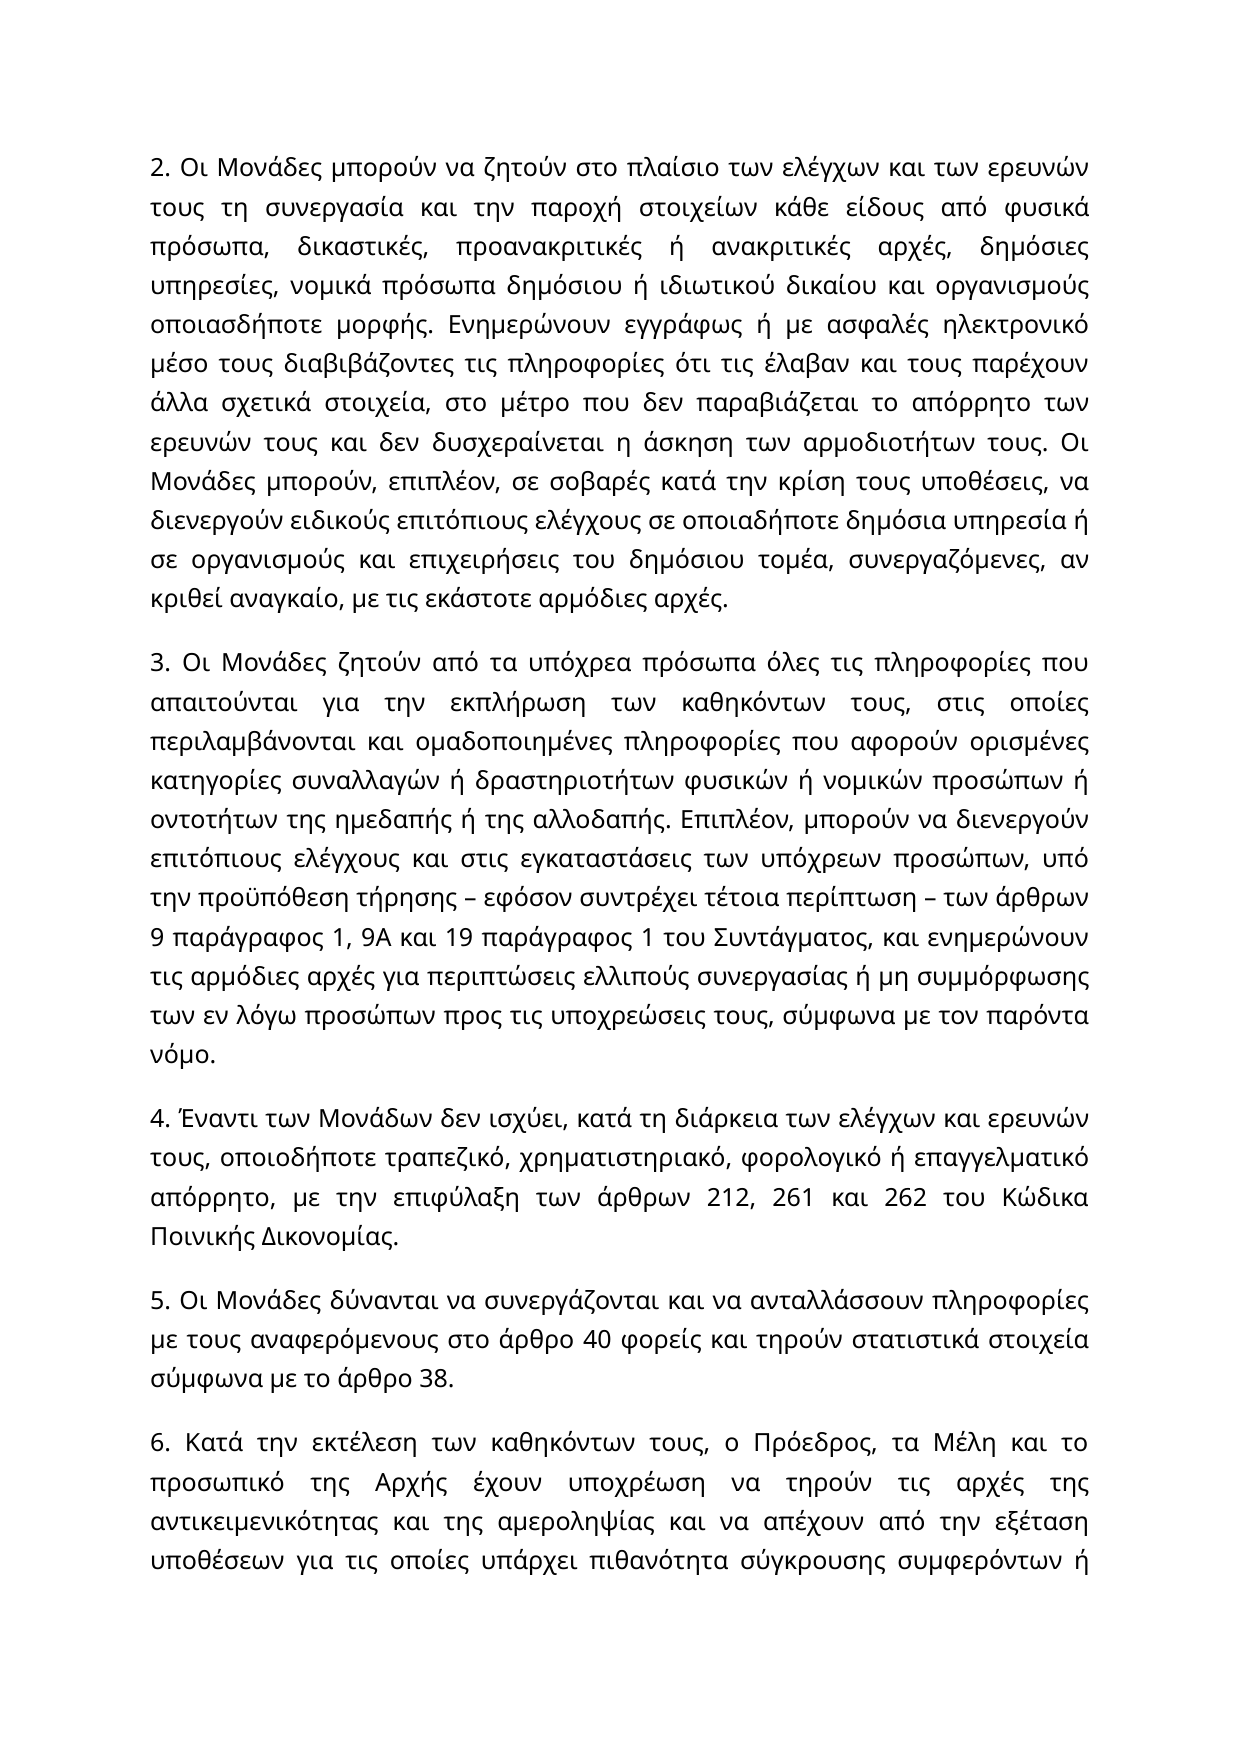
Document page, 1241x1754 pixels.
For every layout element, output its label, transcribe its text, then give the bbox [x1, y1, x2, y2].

text 6. Κατά την εκτέλεση των καθηκόντων τους, ο Πρόεδρος, τα Μέλη και το προσωπικό της Αρχής έχουν υποχρέωση να τηρούν τις αρχές της αντικειμενικότητας και της αμεροληψίας και να απέχουν από την εξέταση υποθέσεων για τις οποίες υπάρχει πιθανότητα σύγκρουσης συμφερόντων ή [150, 1425, 1090, 1577]
text 4. Έναντι των Μονάδων δεν ισχύει, κατά τη διάρκεια των ελέγχων και ερευνών τους, οποιοδήποτε τραπεζικό, χρηματιστηριακό, φορολογικό ή επαγγελματικό απόρρητο, με την επιφύλαξη των άρθρων 212, 261 και 262 του Κώδικα Ποινικής Δικονομίας. [150, 1101, 1090, 1252]
text 5. Οι Μονάδες δύνανται να συνεργάζονται και να ανταλλάσσουν πληροφορίες με τους αναφερόμενους στο άρθρο 40 φορείς και τηρούν στατιστικά στοιχεία σύμφωνα με το άρθρο 38. [150, 1282, 1090, 1395]
text 2. Οι Μονάδες μπορούν να ζητούν στο πλαίσιο των ελέγχων και των ερευνών τους τη συνεργασία και την παροχή στοιχείων κάθε είδους από φυσικά πρόσωπα, δικαστικές, προανακριτικές ή ανακριτικές αρχές, δημόσιες υπηρεσίες, νομικά πρόσωπα δημόσιου ή ιδιωτικού δικαίου και οργανισμούς οποιασδήποτε μορφής. Ενημερώνουν εγγράφως ή με ασφαλές ηλεκτρονικό μέσο τους διαβιβάζοντες τις πληροφορίες ότι τις έλαβαν και τους παρέχουν άλλα σχετικά στοιχεία, στο μέτρο που δεν παραβιάζεται το απόρρητο των ερευνών τους και δεν δυσχεραίνεται η άσκηση των αρμοδιοτήτων τους. Οι Μονάδες μπορούν, επιπλέον, σε σοβαρές κατά την κρίση τους υποθέσεις, να διενεργούν ειδικούς επιτόπιους ελέγχους σε οποιαδήποτε δημόσια υπηρεσία ή σε οργανισμούς και επιχειρήσεις του δημόσιου τομέα, συνεργαζόμενες, αν κριθεί αναγκαίο, με τις εκάστοτε αρμόδιες αρχές. [150, 150, 1090, 615]
text 3. Οι Μονάδες ζητούν από τα υπόχρεα πρόσωπα όλες τις πληροφορίες που απαιτούνται για την εκπλήρωση των καθηκόντων τους, στις οποίες περιλαμβάνονται και ομαδοποιημένες πληροφορίες που αφορούν ορισμένες κατηγορίες συναλλαγών ή δραστηριοτήτων φυσικών ή νομικών προσώπων ή οντοτήτων της ημεδαπής ή της αλλοδαπής. Επιπλέον, μπορούν να διενεργούν επιτόπιους ελέγχους και στις εγκαταστάσεις των υπόχρεων προσώπων, υπό την προϋπόθεση τήρησης – εφόσον συντρέχει τέτοια περίπτωση – των άρθρων 9 παράγραφος 1, 9Α και 19 παράγραφος 1 του Συντάγματος, και ενημερώνουν τις αρμόδιες αρχές για περιπτώσεις ελλιπούς συνεργασίας ή μη συμμόρφωσης των εν λόγω προσώπων προς τις υποχρεώσεις τους, σύμφωνα με τον παρόντα νόμο. [150, 645, 1090, 1071]
